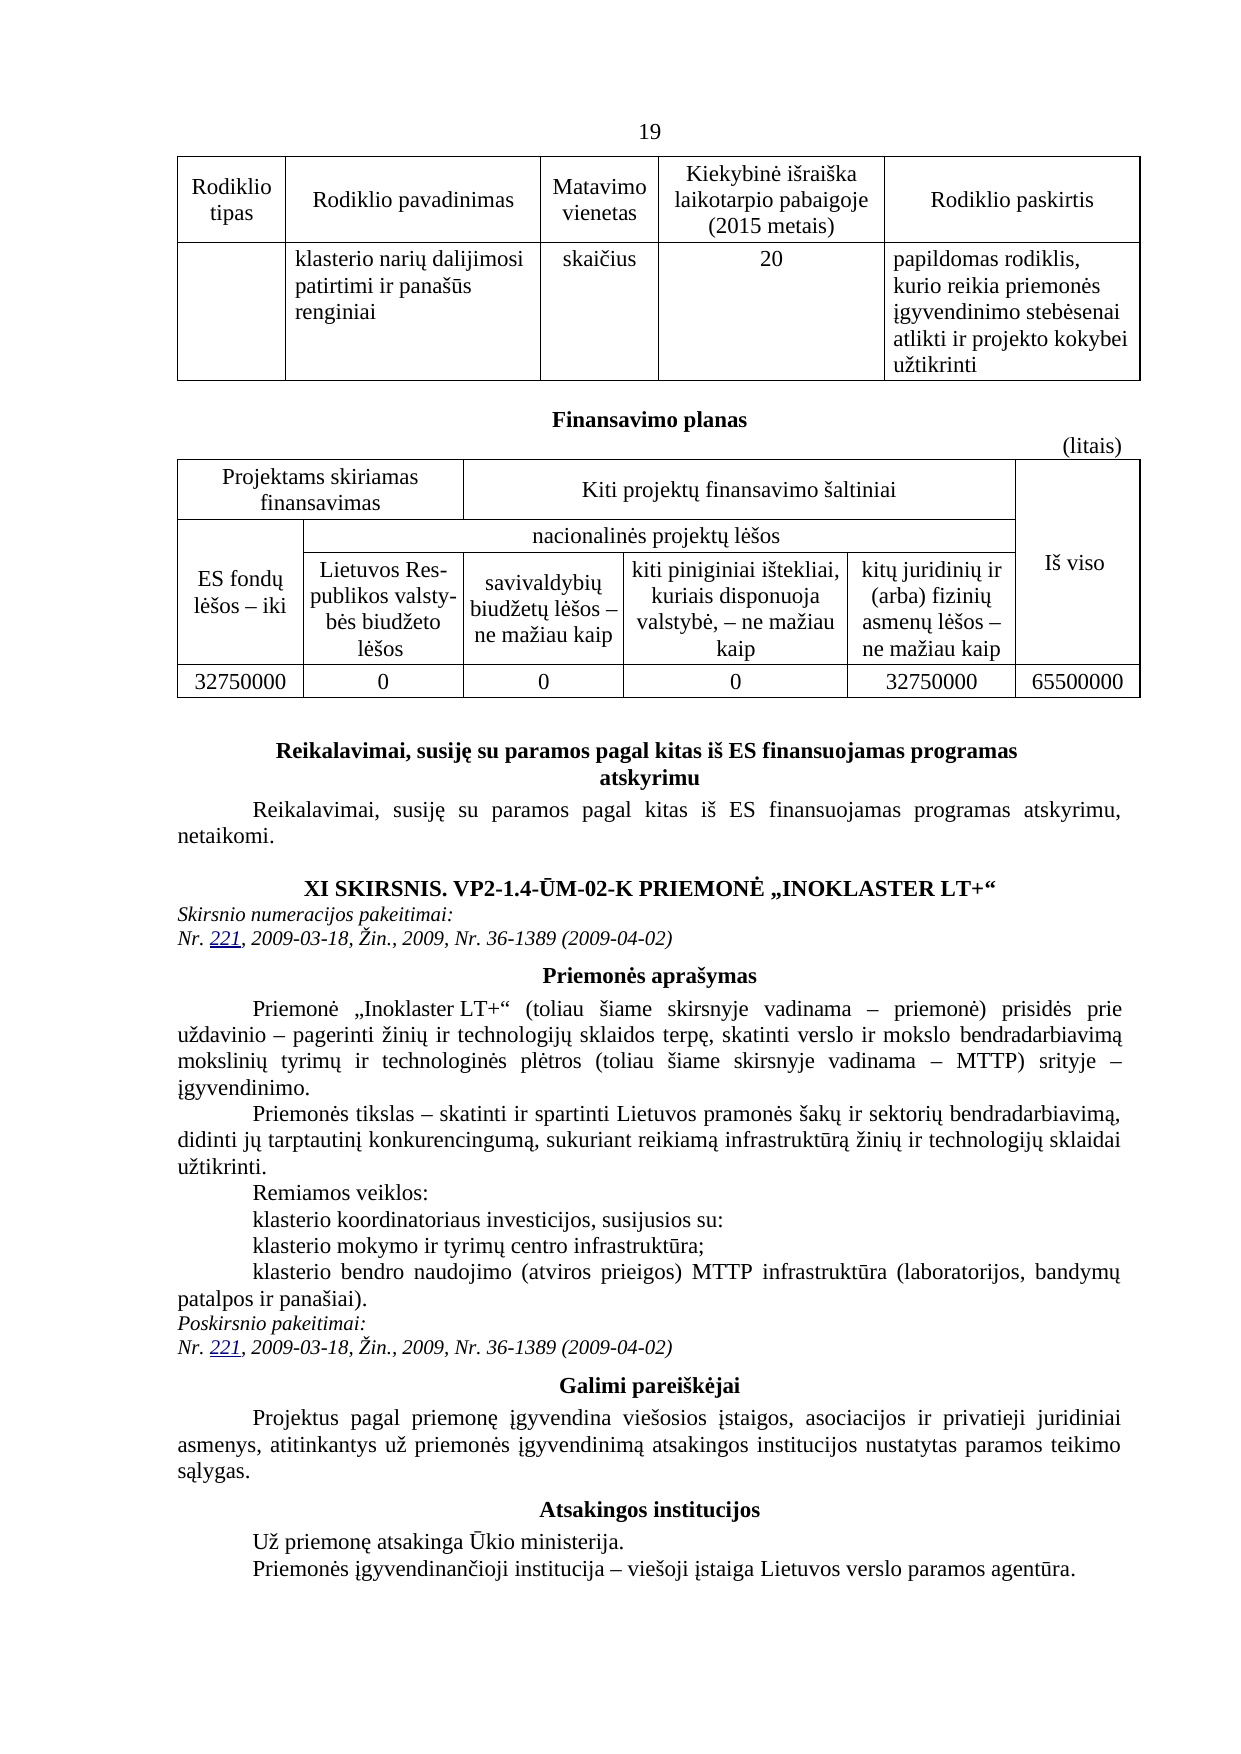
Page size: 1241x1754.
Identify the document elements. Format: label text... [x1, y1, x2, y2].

table_header Projektams skiriamas finansavimas [178, 460, 463, 518]
table_cell 0 [304, 665, 463, 697]
text Priemonės įgyvendinančioji institucija – viešoji įstaiga Lietuvos verslo paramos agentūra. [177, 1555, 1122, 1581]
table_cell 32750000 [178, 665, 303, 697]
text Priemonės tikslas – skatinti ir spartinti Lietuvos pramonės šakų ir sektorių bendradarbiavimą, didinti jų tarptautinį konkurencingumą, sukuriant reikiamą infrastruktūrą žinių ir technologijų sklaidai užtikrinti. [177, 1100, 1122, 1179]
text Priemonė „Inoklaster LT+“ (toliau šiame skirsnyje vadinama – priemonė) prisidės prie uždavinio – pagerinti žinių ir technologijų sklaidos terpę, skatinti verslo ir mokslo bendradarbiavimą mokslinių tyrimų ir technologinės plėtros (toliau šiame skirsnyje vadinama – MTTP) srityje – įgyvendinimo. [177, 995, 1122, 1100]
text Galimi pareiškėjai [177, 1372, 1122, 1398]
table_cell savivaldybių biudžetų lėšos – ne mažiau kaip [464, 553, 623, 664]
text klasterio koordinatoriaus investicijos, susijusios su: [177, 1206, 1122, 1232]
text Remiamos veiklos: [177, 1179, 1122, 1206]
table_cell 65500000 [1016, 665, 1139, 697]
text Reikalavimai, susiję su paramos pagal kitas iš ES finansuojamas programas atskyrimu, netaikomi. [177, 796, 1122, 849]
text Priemonės aprašymas [177, 962, 1122, 988]
table_cell 32750000 [848, 665, 1015, 697]
text Skirsnio numeracijos pakeitimai: [177, 902, 1122, 926]
table_header Iš viso [1016, 460, 1139, 664]
text Projektus pagal priemonę įgyvendina viešosios įstaigos, asociacijos ir privatieji juridiniai asmenys, atitinkantys už priemonės įgyvendinimą atsakingos institucijos nustatytas paramos teikimo sąlygas. [177, 1404, 1122, 1483]
text Reikalavimai, susiję su paramos pagal kitas iš ES finansuojamas programas atskyrimu [177, 711, 1122, 790]
table_cell ES fondų lėšos – iki [178, 520, 303, 664]
table_header Rodiklio pavadinimas [286, 157, 540, 242]
table_header Kiekybinė išraiška laikotarpio pabaigoje (2015 metais) [659, 157, 884, 242]
text Finansavimo planas [177, 406, 1122, 433]
table_cell kitų juridinių ir (arba) fizinių asmenų lėšos – ne mažiau kaip [848, 553, 1015, 664]
text Poskirsnio pakeitimai: [177, 1311, 1122, 1335]
table_header Rodiklio paskirtis [885, 157, 1139, 242]
text Atsakingos institucijos [177, 1496, 1122, 1522]
text (litais) [177, 433, 1122, 459]
table_header Matavimo vienetas [541, 157, 658, 242]
text Nr. 221, 2009-03-18, Žin., 2009, Nr. 36-1389 (2009-04-02) [177, 926, 1122, 950]
table_cell kiti piniginiai ištekliai, kuriais disponuoja valstybė, – ne mažiau kaip [624, 553, 847, 664]
table_cell papildomas rodiklis, kurio reikia priemonės įgyvendinimo stebėsenai atlikti ir projekto kokybei užtikrinti [885, 243, 1139, 380]
text klasterio mokymo ir tyrimų centro infrastruktūra; [177, 1232, 1122, 1258]
table_cell Lietuvos Res­publikos valsty­bės biudžeto lėšos [304, 553, 463, 664]
subtitle XI SKIRSNIS. VP2-1.4-ŪM-02-K priemonė „Inoklaster LT+“ [177, 875, 1122, 902]
table_cell 20 [659, 243, 884, 380]
table_cell [178, 243, 285, 380]
table_cell skaičius [541, 243, 658, 380]
table_header Rodiklio tipas [178, 157, 285, 242]
table_cell nacionalinės projektų lėšos [304, 520, 1015, 552]
table_cell klasterio narių dalijimosi patirtimi ir panašūs renginiai [286, 243, 540, 380]
text Nr. 221, 2009-03-18, Žin., 2009, Nr. 36-1389 (2009-04-02) [177, 1335, 1122, 1359]
text klasterio bendro naudojimo (atviros prieigos) MTTP infrastruktūra (laboratorijos, bandymų patalpos ir panašiai). [177, 1258, 1122, 1311]
text Už priemonę atsakinga Ūkio ministerija. [177, 1528, 1122, 1555]
table_cell 0 [464, 665, 623, 697]
table_header Kiti projektų finansavimo šaltiniai [464, 460, 1015, 518]
table_cell 0 [624, 665, 847, 697]
